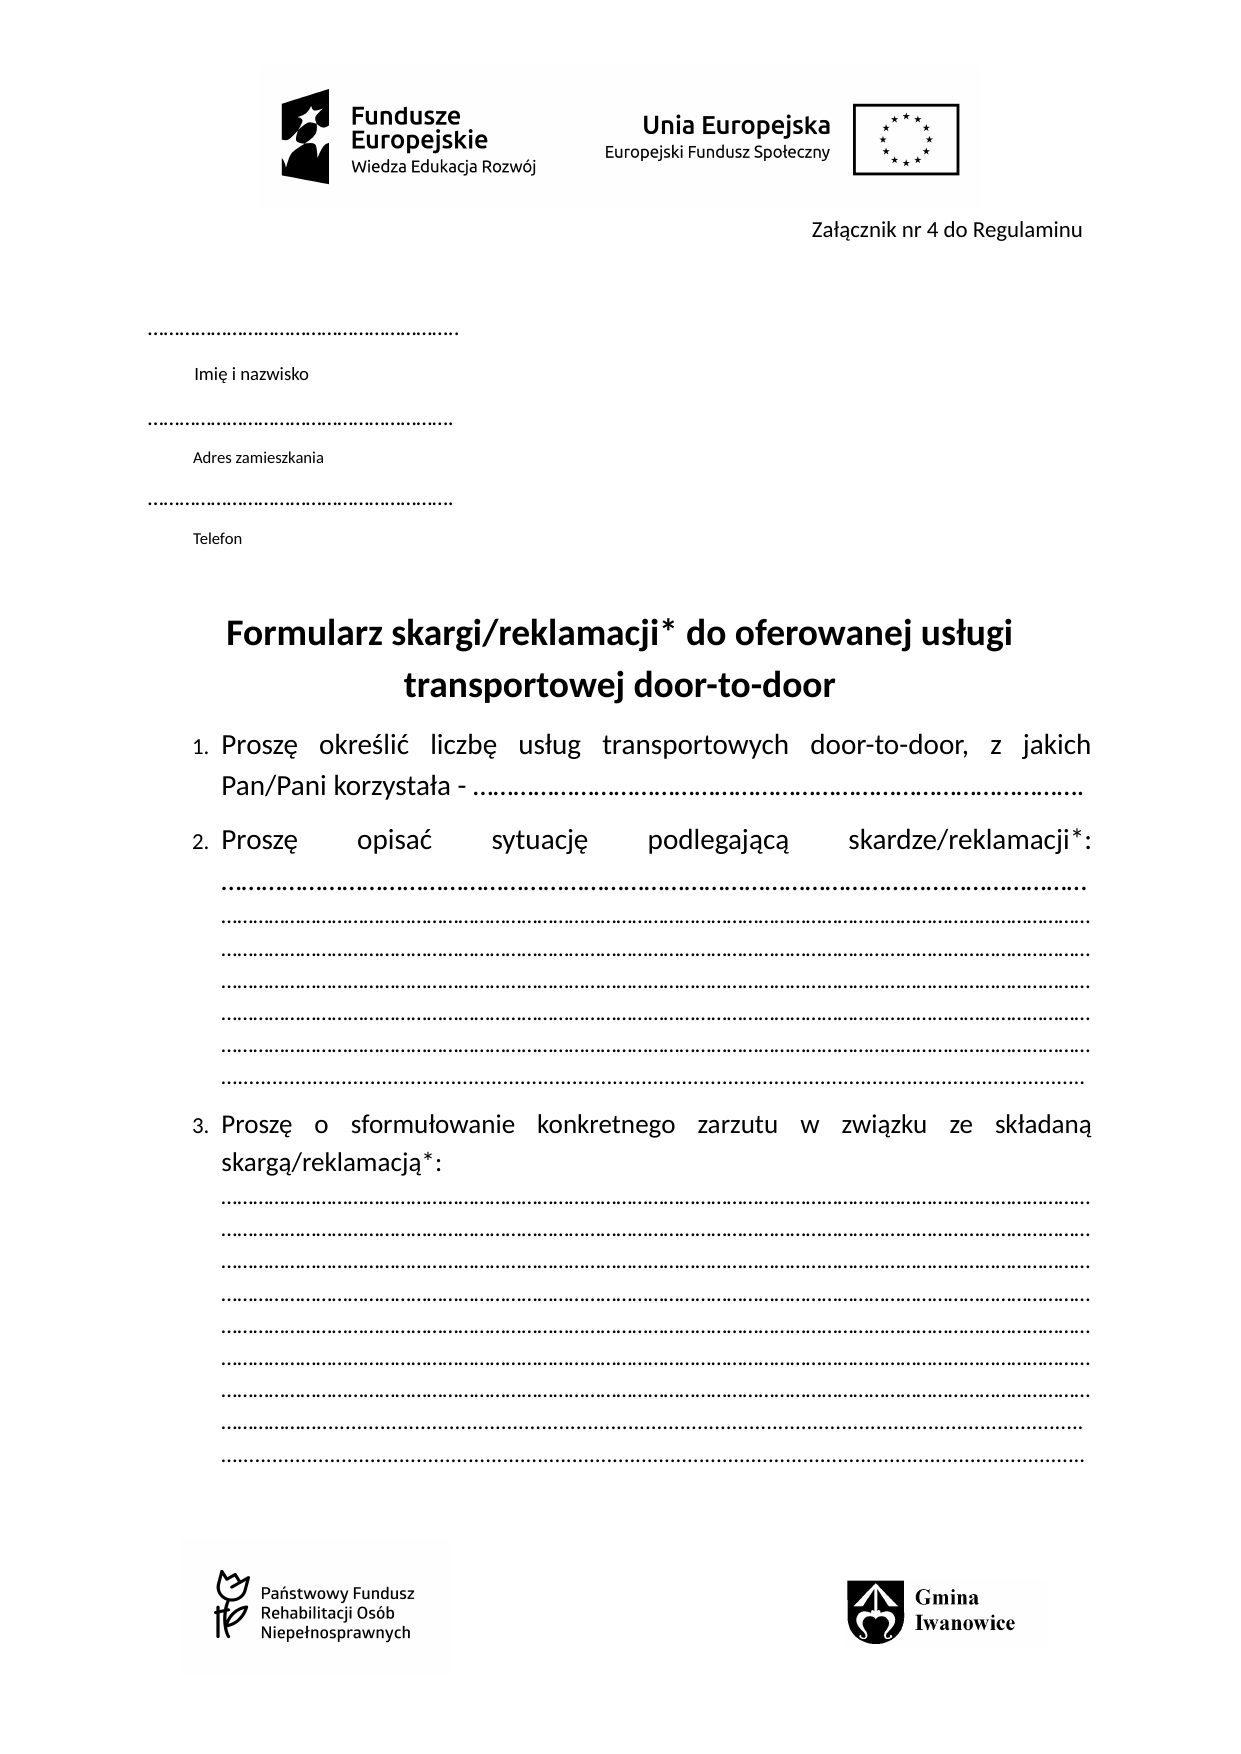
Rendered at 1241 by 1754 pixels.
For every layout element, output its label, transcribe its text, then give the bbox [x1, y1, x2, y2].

text …………………………………………………. [148, 403, 1092, 431]
text …………………………………………………. [148, 483, 1092, 511]
text Telefon [148, 528, 1092, 548]
picture [178, 1538, 450, 1674]
text Adres zamieszkania [148, 447, 1092, 468]
picture [844, 1578, 1047, 1648]
picture [258, 65, 983, 208]
list Proszę określić liczbę usług transportowych door-to-door, z jakich Pan/Pani korzystała - ………………………………………………………………………………. [192, 726, 1092, 803]
text Imię i nazwisko [148, 358, 1092, 386]
list Proszę o sformułowanie konkretnego zarzutu w związku ze składaną skargą/reklamacją*:………………………………………………………………………………………………………………………………………………………………………………………………………………………………………………………………………………………………………………………………………………………………………………………………………………………………………………………………………………………………………………………………………………………………………………………………………………………………………………………………………………………………………………………………………………………………………………………………………………………………………………………………………………………………………………………………………………………………………………………………………………………………………………………………………………….....................................................................................................................................…................................................................................................................................................... [192, 1107, 1092, 1468]
text Formularz skargi/reklamacji* do oferowanej usługi transportowej door-to-door [148, 608, 1092, 707]
list Proszę opisać sytuację podlegającą skardze/reklamacji*: …………………………………………………………………………………………………………………………………………………………………………………………………………………………………………………………………………………………………………………………………………………………………………………………………………………………………………………………………………………………………………………………………………………………………………………………………………………………………………………………………………………………………………………………………………………………………………………………………………………………………………………………………………………................................................................................................................................................... [192, 821, 1092, 1090]
text ………………………………………………….. [148, 313, 1092, 341]
text Załącznik nr 4 do Regulaminu [148, 216, 1092, 244]
